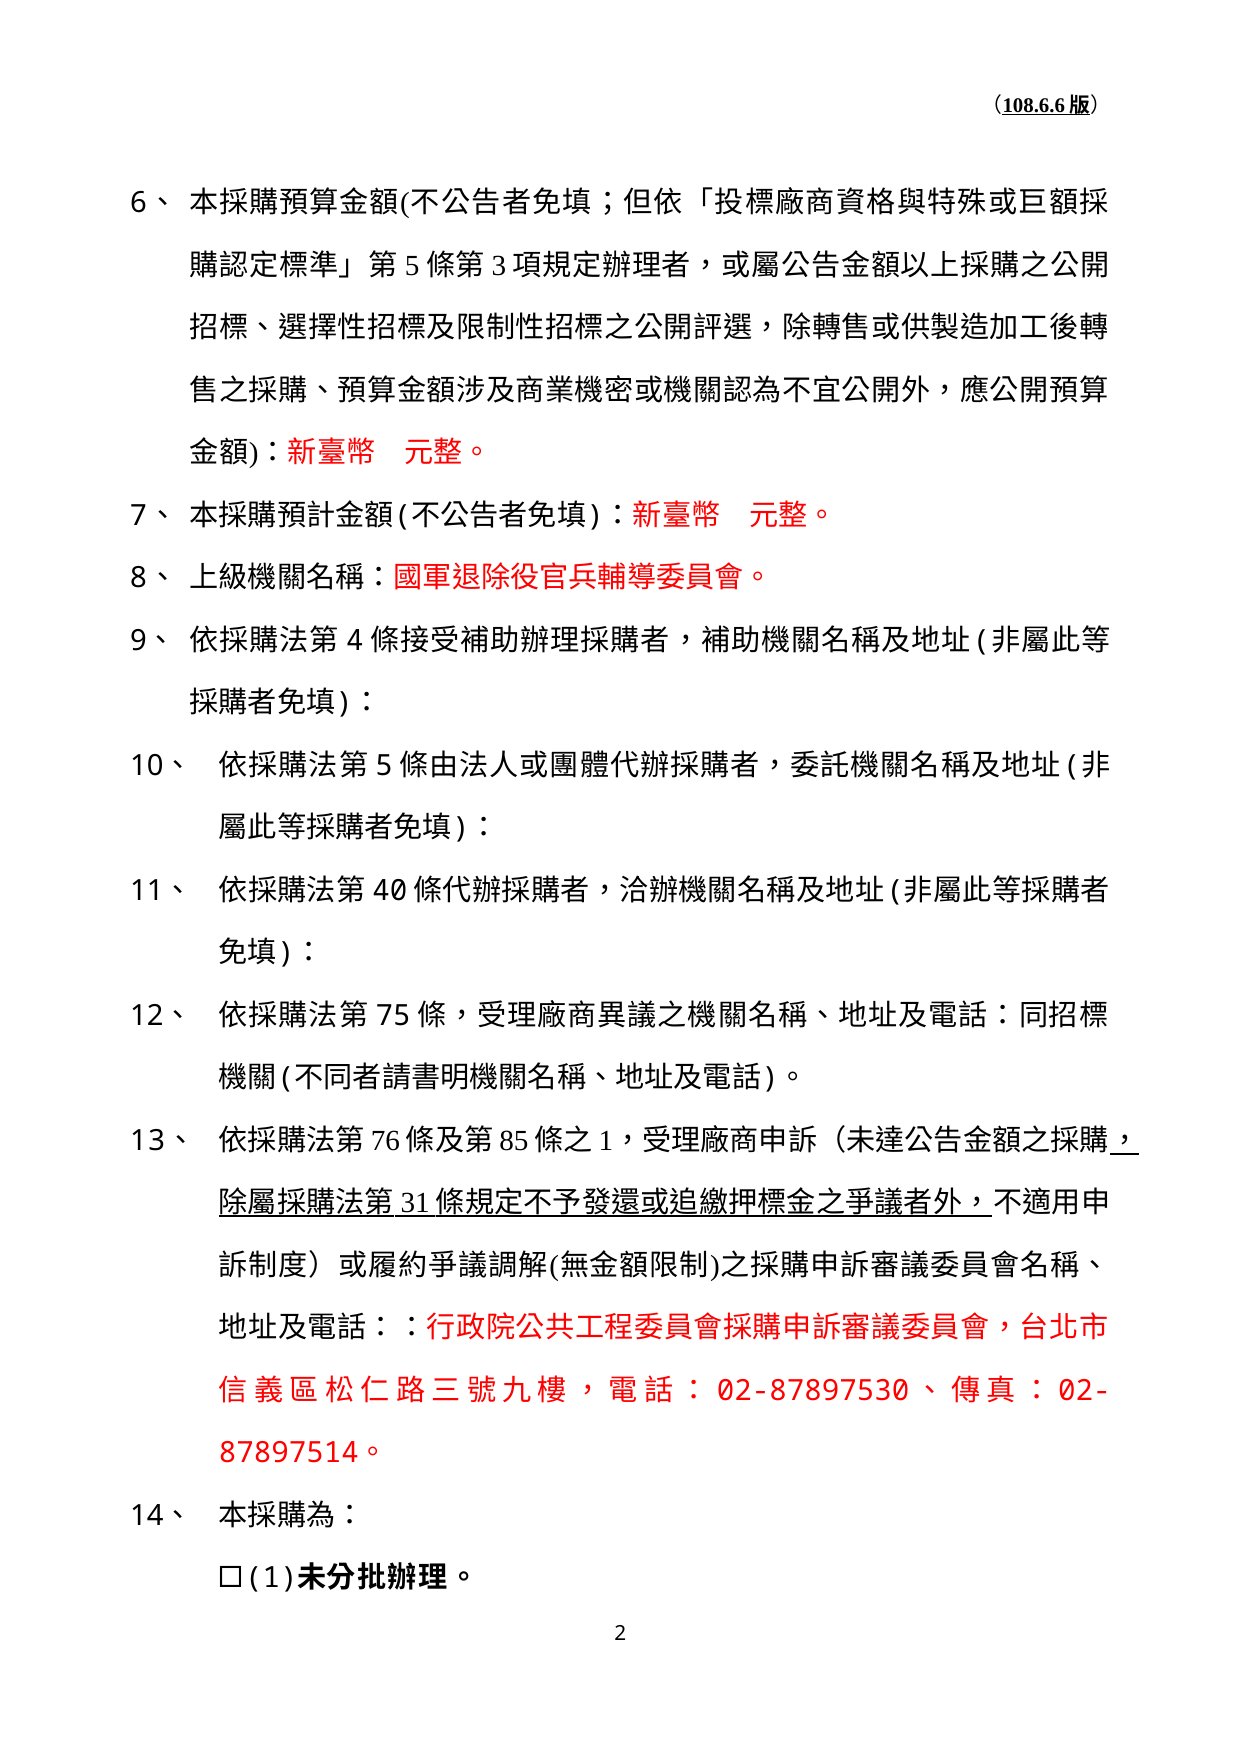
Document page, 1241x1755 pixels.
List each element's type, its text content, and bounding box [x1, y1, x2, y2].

list 上級機關名稱：國軍退除役官兵輔導委員會。 [130, 533, 1110, 596]
list 依採購法第75條，受理廠商異議之機關名稱、地址及電話：同招標機關(不同者請書明機關名稱、地址及電話)。 [130, 971, 1110, 1096]
list 依採購法第76條及第85條之1，受理廠商申訴（未達公告金額之採購，除屬採購法第31條規定不予發還或追繳押標金之爭議者外，不適用申訴制度）或履約爭議調解(無金額限制)之採購申訴審議委員會名稱、地址及電話：：行政院公共工程委員會採購申訴審議委員會，台北市信義區松仁路三號九樓，電話：02-87897530、傳真：02-87897514。 [130, 1096, 1110, 1471]
list 依採購法第40條代辦採購者，洽辦機關名稱及地址(非屬此等採購者免填)： [130, 846, 1110, 971]
text (1)未分批辦理。 [130, 1533, 1110, 1596]
list 依採購法第5條由法人或團體代辦採購者，委託機關名稱及地址(非屬此等採購者免填)： [130, 721, 1110, 846]
list 本採購預計金額(不公告者免填)：新臺幣 元整。 [130, 471, 1110, 533]
list 本採購為： [130, 1471, 1110, 1533]
list 本採購預算金額(不公告者免填；但依「投標廠商資格與特殊或巨額採購認定標準」第5條第3項規定辦理者，或屬公告金額以上採購之公開招標、選擇性招標及限制性招標之公開評選，除轉售或供製造加工後轉售之採購、預算金額涉及商業機密或機關認為不宜公開外，應公開預算金額)：新臺幣 元整。 [130, 158, 1110, 471]
list 依採購法第4條接受補助辦理採購者，補助機關名稱及地址(非屬此等採購者免填)： [130, 596, 1110, 721]
